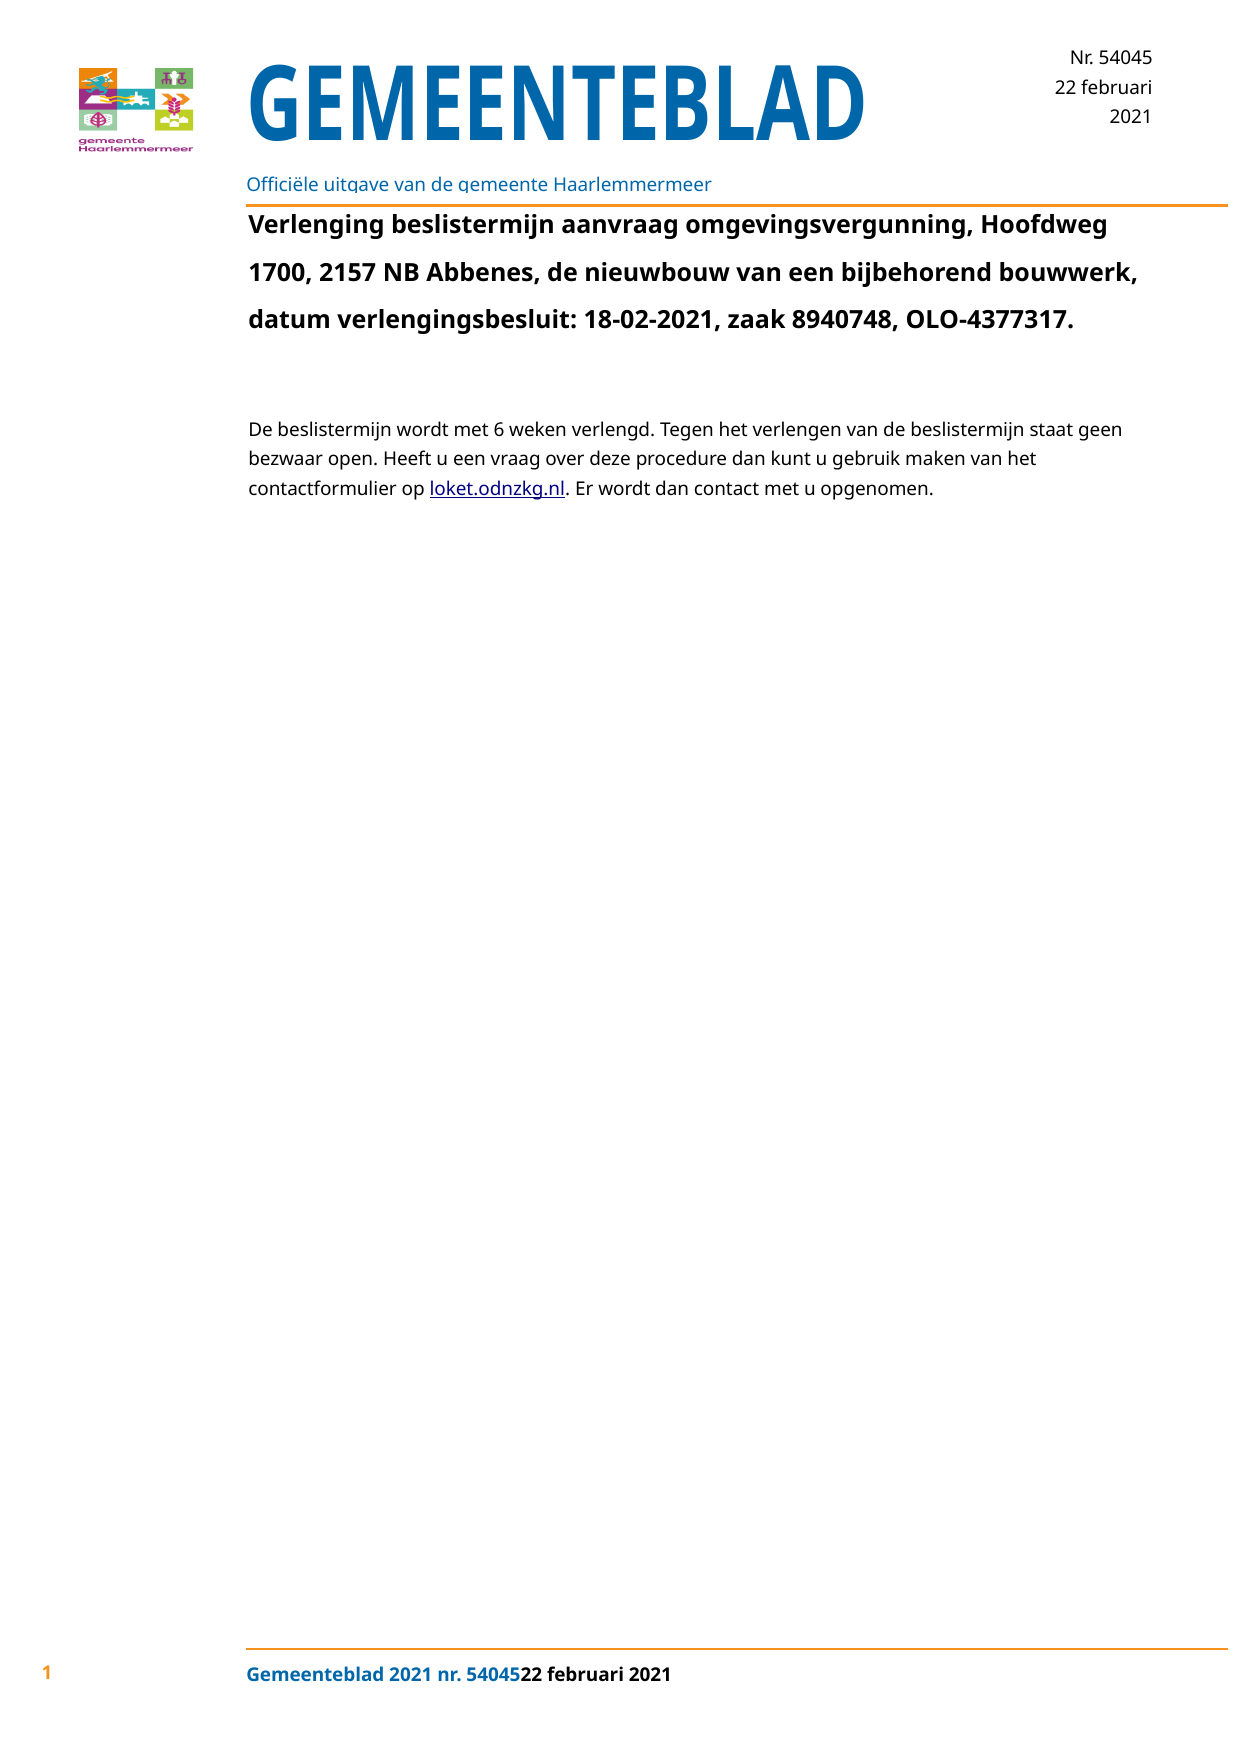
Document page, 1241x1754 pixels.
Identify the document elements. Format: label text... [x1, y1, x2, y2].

text De beslistermijn wordt met 6 weken verlengd. Tegen het verlengen van de beslistermijn staat geen bezwaar open. Heeft u een vraag over deze procedure dan kunt u gebruik maken van het contactformulier op loket.odnzkg.nl. Er wordt dan contact met u opgenomen. [248, 416, 1152, 501]
picture [41, 47, 231, 172]
text Verlenging beslistermijn aanvraag omgevingsvergunning, Hoofdweg 1700, 2157 NB Abbenes, de nieuwbouw van een bijbehorend bouwwerk, datum verlengingsbesluit: 18-02-2021, zaak 8940748, OLO-4377317. [248, 207, 1152, 336]
